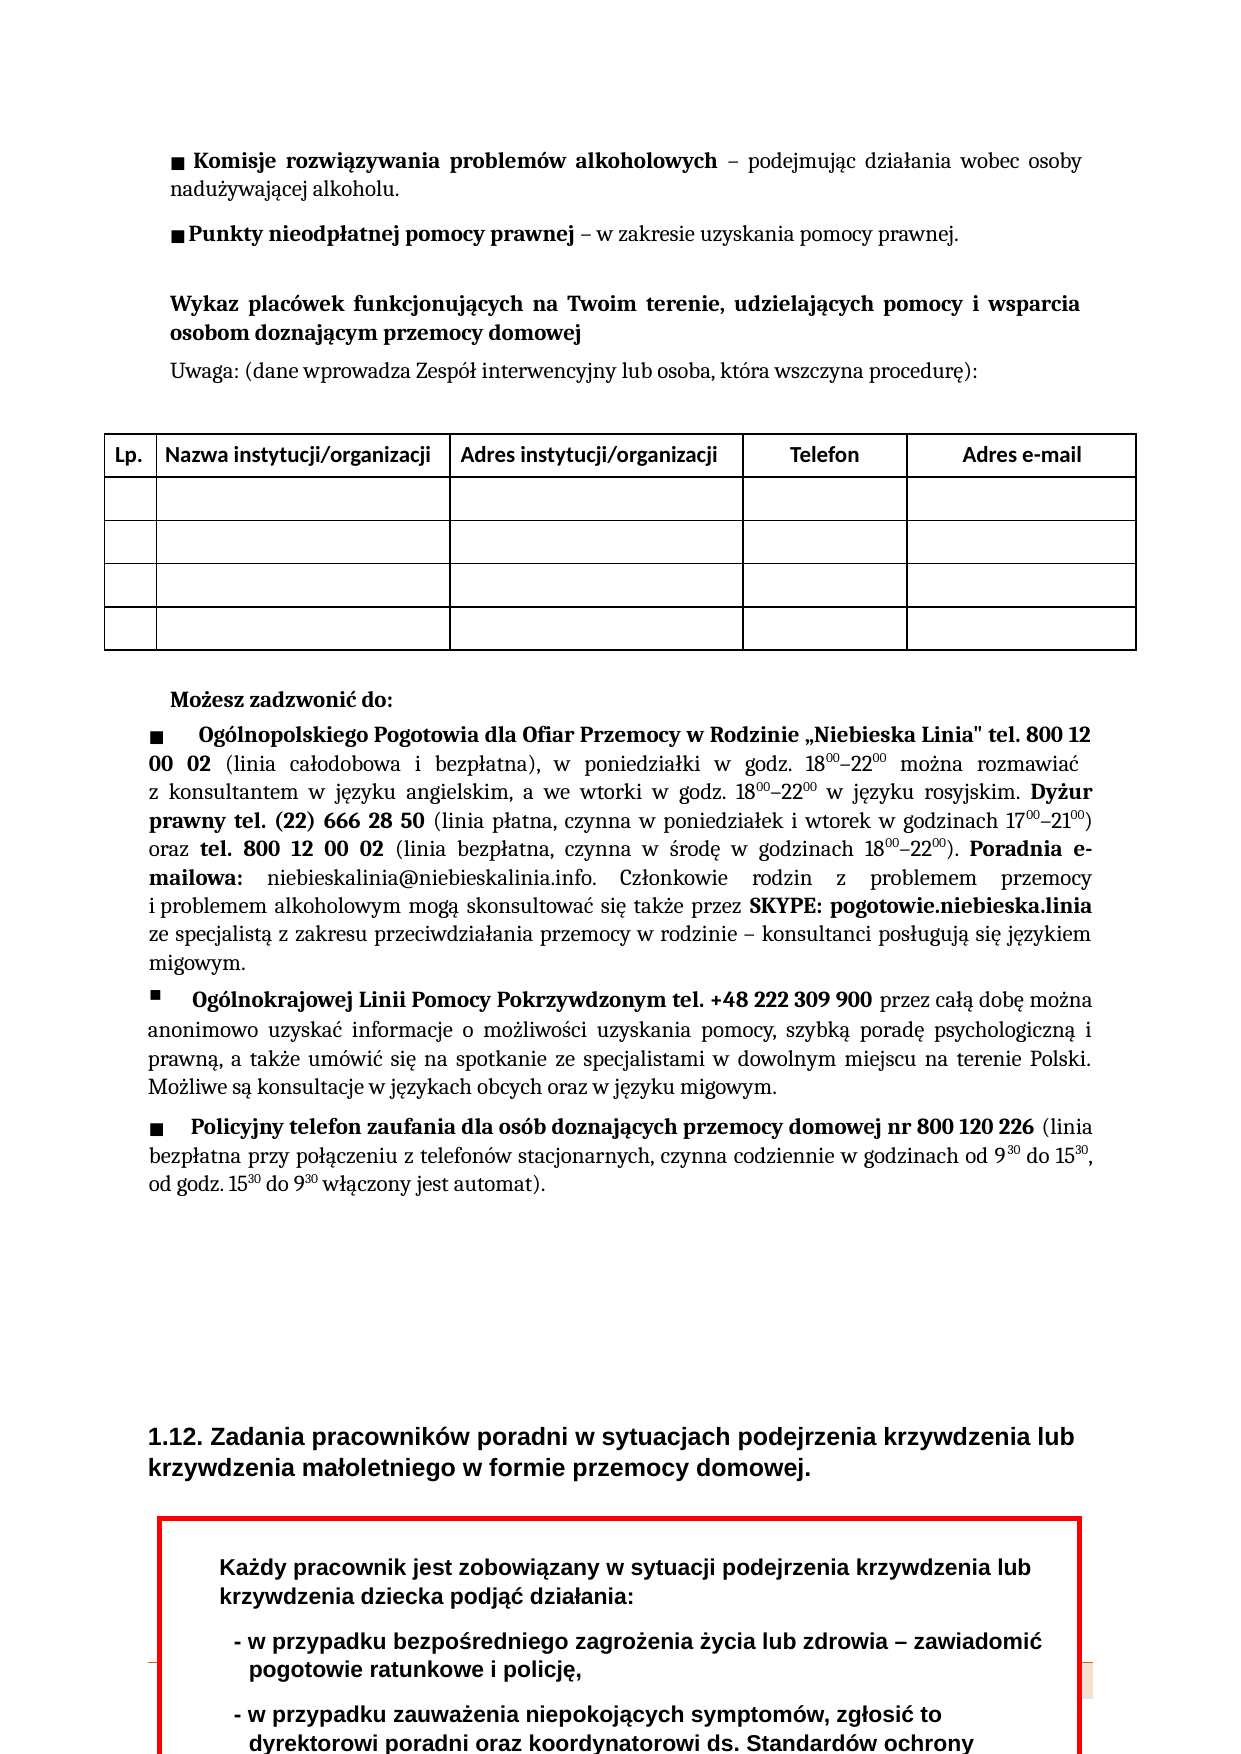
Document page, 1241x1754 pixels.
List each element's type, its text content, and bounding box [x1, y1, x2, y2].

table_cell [908, 521, 1135, 562]
text Uwaga: (dane wprowadza Zespół interwencyjny lub osoba, która wszczyna procedurę): [170, 358, 1082, 384]
table_header Nazwa instytucji/organizacji [157, 435, 449, 476]
table_header Adres e-mail [908, 435, 1135, 476]
text ■ Policyjny telefon zaufania dla osób doznających przemocy domowej nr 800 120 226 (linia bezpłatna przy połączeniu z telefonów stacjonarnych, czynna codziennie w godzinach od 930 do 1530, od godz. 1530 do 930 włączony jest automat). [149, 1114, 1093, 1197]
text Wykaz placówek funkcjonujących na Twoim terenie, udzielających pomocy i wsparcia osobom doznającym przemocy domowej [170, 291, 1082, 347]
table_cell [908, 564, 1135, 606]
table_cell [908, 608, 1135, 649]
table_cell [744, 521, 906, 562]
table_cell [744, 608, 906, 649]
table_cell [451, 478, 742, 519]
table_header Adres instytucji/organizacji [451, 435, 742, 476]
table_cell [105, 564, 156, 606]
table_cell [451, 521, 742, 562]
text ■ Komisje rozwiązywania problemów alkoholowych – podejmując działania wobec osoby nadużywającej alkoholu. [170, 148, 1082, 202]
table_cell [908, 478, 1135, 519]
table_cell [157, 478, 449, 519]
table_cell [157, 564, 449, 606]
text Możesz zadzwonić do: [170, 686, 1093, 713]
table_header Lp. [105, 435, 156, 476]
text Każdy pracownik jest zobowiązany w sytuacji podejrzenia krzywdzenia lub krzywdzenia dziecka podjąć działania: [219, 1554, 1065, 1609]
table_cell [744, 478, 906, 519]
table_cell [105, 521, 156, 562]
text - w przypadku zauważenia niepokojących symptomów, zgłosić to dyrektorowi poradni oraz koordynatorowi ds. Standardów ochrony małoletnich. [234, 1701, 1065, 1754]
table_cell [157, 521, 449, 562]
table_cell [105, 478, 156, 519]
text - w przypadku bezpośredniego zagrożenia życia lub zdrowia – zawiadomić pogotowie ratunkowe i policję, [234, 1628, 1065, 1683]
list Ogólnokrajowej Linii Pomocy Pokrzywdzonym tel. +48 222 309 900 przez całą dobę można anonimowo uzyskać informacje o możliwości uzyskania pomocy, szybką poradę psychologiczną i prawną, a także umówić się na spotkanie ze specjalistami w dowolnym miejscu na terenie Polski. Możliwe są konsultacje w językach obcych oraz w języku migowym. [148, 985, 1093, 1100]
table_cell [105, 608, 156, 649]
table_cell [157, 608, 449, 649]
table_cell [451, 608, 742, 649]
table_header Telefon [744, 435, 906, 476]
table_cell [744, 564, 906, 606]
table_cell [451, 564, 742, 606]
text ■ Punkty nieodpłatnej pomocy prawnej – w zakresie uzyskania pomocy prawnej. [170, 221, 1082, 247]
text ■ Ogólnopolskiego Pogotowia dla Ofiar Przemocy w Rodzinie „Niebieska Linia" tel. 800 12 00 02 (linia całodobowa i bezpłatna), w poniedziałki w godz. 1800–2200 można rozmawiać z konsultantem w języku angielskim, a we wtorki w godz. 1800–2200 w języku rosyjskim. Dyżur prawny tel. (22) 666 28 50 (linia płatna, czynna w poniedziałek i wtorek w godzinach 1700–2100) oraz tel. 800 12 00 02 (linia bezpłatna, czynna w środę w godzinach 1800–2200). Poradnia e-mailowa: niebieskalinia@niebieskalinia.info. Członkowie rodzin z problemem przemocy i problemem alkoholowym mogą skonsultować się także przez SKYPE: pogotowie.niebieska.linia ze specjalistą z zakresu przeciwdziałania przemocy w rodzinie – konsultanci posługują się językiem migowym. [149, 722, 1093, 976]
list 1.12. Zadania pracowników poradni w sytuacjach podejrzenia krzywdzenia lub krzywdzenia małoletniego w formie przemocy domowej. [148, 1422, 1082, 1482]
